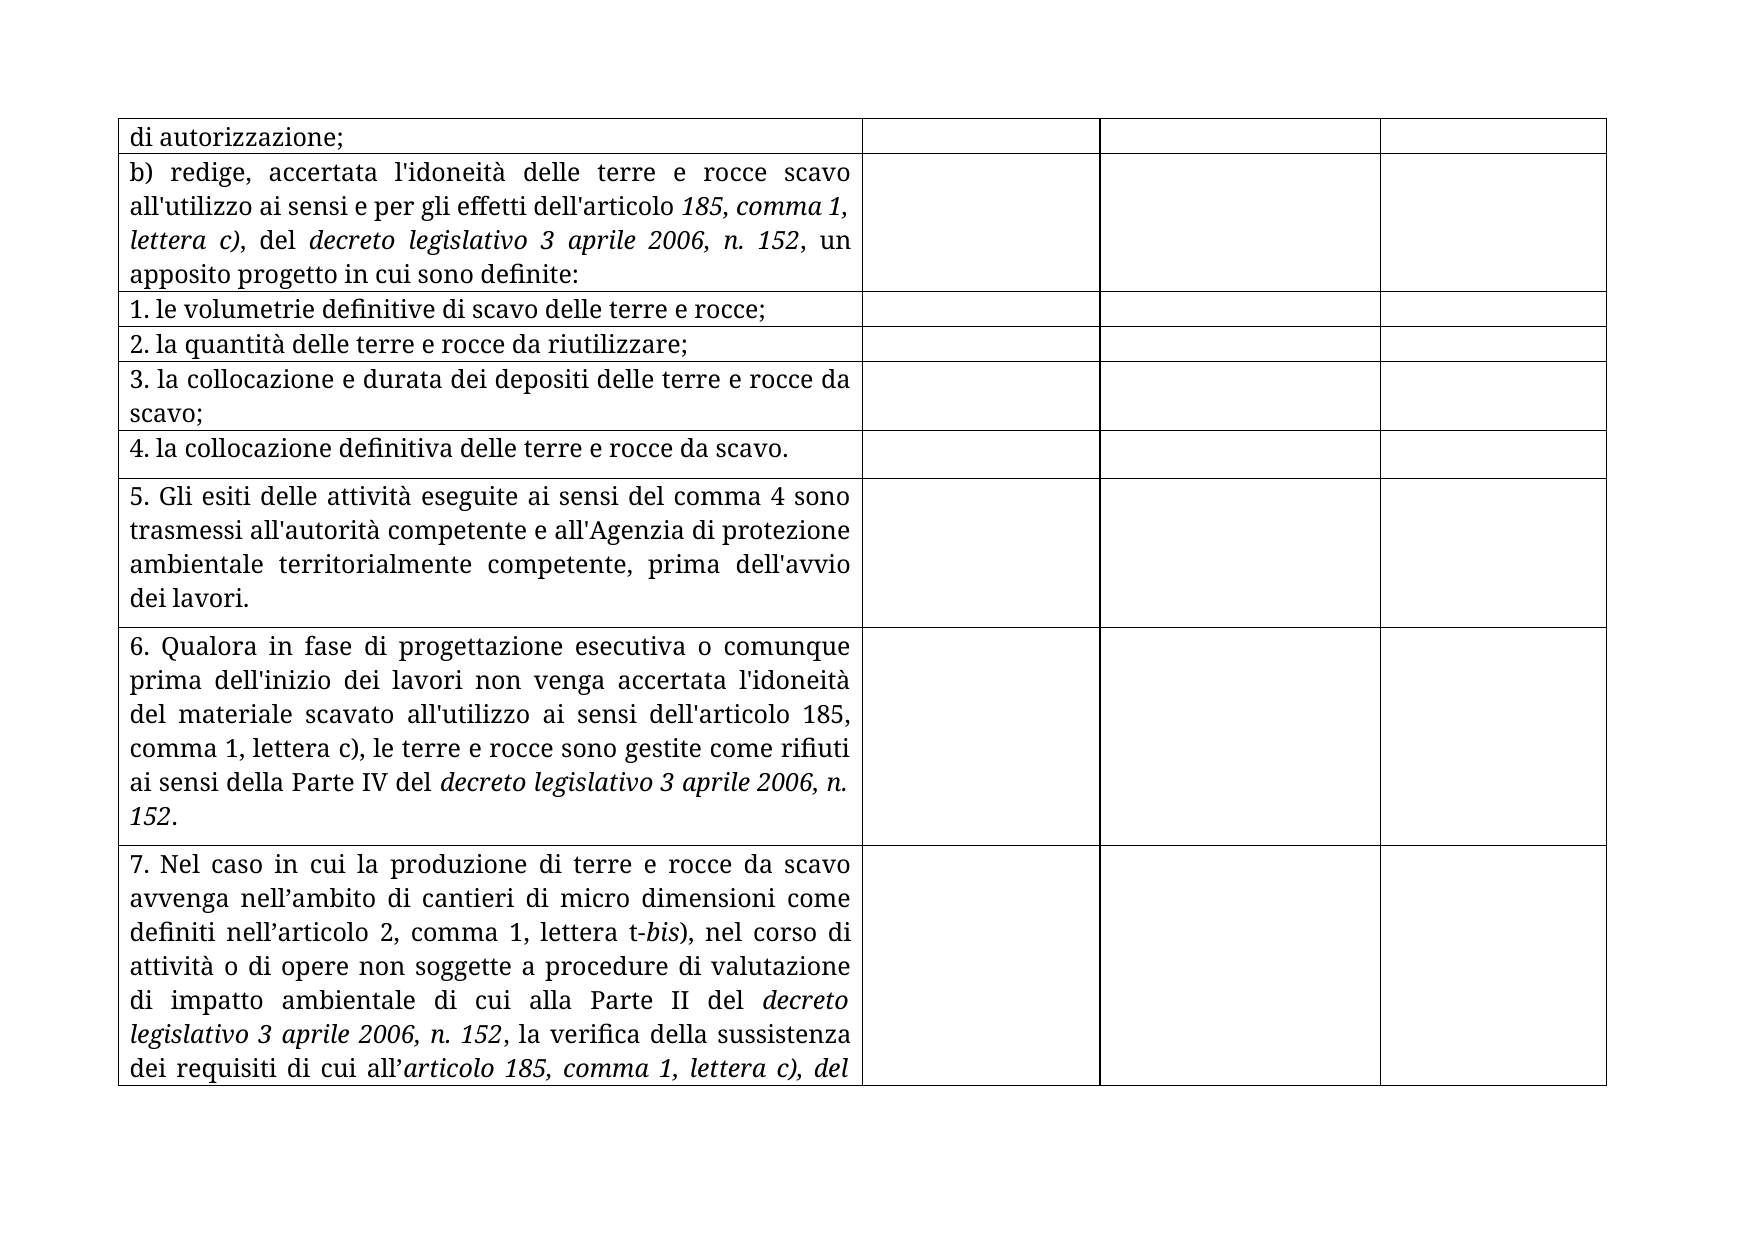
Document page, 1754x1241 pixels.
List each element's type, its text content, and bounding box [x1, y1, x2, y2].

table_cell [1381, 327, 1606, 361]
table_cell [863, 327, 1099, 361]
table_cell [1101, 119, 1380, 153]
table_cell [1101, 154, 1380, 291]
table_cell 7. Nel caso in cui la produzione di terre e rocce da scavo avvenga nell’ambito di cantieri di micro dimensioni come definiti nell’articolo 2, comma 1, lettera t-bis), nel corso di attività o di opere non soggette a procedure di valutazione di impatto ambientale di cui alla Parte II del decreto legislativo 3 aprile 2006, n. 152, la verifica della sussistenza dei requisiti di cui all’articolo 185, comma 1, lettera c), del [119, 846, 862, 1085]
table_cell [1381, 431, 1606, 477]
table_cell [863, 846, 1099, 1085]
table_cell [863, 119, 1099, 153]
table_cell [1101, 479, 1380, 627]
table_cell 3. la collocazione e durata dei depositi delle terre e rocce da scavo; [119, 362, 862, 430]
table_cell 6. Qualora in fase di progettazione esecutiva o comunque prima dell'inizio dei lavori non venga accertata l'idoneità del materiale scavato all'utilizzo ai sensi dell'articolo 185, comma 1, lettera c), le terre e rocce sono gestite come rifiuti ai sensi della Parte IV del decreto legislativo 3 aprile 2006, n. 152. [119, 628, 862, 845]
table_cell [863, 154, 1099, 291]
table_cell [1381, 479, 1606, 627]
table_cell [1381, 628, 1606, 845]
table_cell 2. la quantità delle terre e rocce da riutilizzare; [119, 327, 862, 361]
table_cell b) redige, accertata l'idoneità delle terre e rocce scavo all'utilizzo ai sensi e per gli effetti dell'articolo 185, comma 1, lettera c), del decreto legislativo 3 aprile 2006, n. 152, un apposito progetto in cui sono definite: [119, 154, 862, 291]
table_cell [1381, 154, 1606, 291]
table_cell [1381, 292, 1606, 326]
table_cell [1101, 327, 1380, 361]
table_cell [863, 292, 1099, 326]
table_cell 5. Gli esiti delle attività eseguite ai sensi del comma 4 sono trasmessi all'autorità competente e all'Agenzia di protezione ambientale territorialmente competente, prima dell'avvio dei lavori. [119, 479, 862, 627]
table_cell [1101, 628, 1380, 845]
table_cell [1101, 362, 1380, 430]
table_cell di autorizzazione; [119, 119, 862, 153]
table_cell [1381, 119, 1606, 153]
table_cell [1381, 362, 1606, 430]
table_cell [863, 362, 1099, 430]
table_cell [1101, 431, 1380, 477]
table_cell [863, 431, 1099, 477]
table_cell [1101, 292, 1380, 326]
table_cell [1381, 846, 1606, 1085]
table_cell 1. le volumetrie definitive di scavo delle terre e rocce; [119, 292, 862, 326]
table_cell [863, 628, 1099, 845]
table_cell [1101, 846, 1380, 1085]
table_cell 4. la collocazione definitiva delle terre e rocce da scavo. [119, 431, 862, 477]
table_cell [863, 479, 1099, 627]
